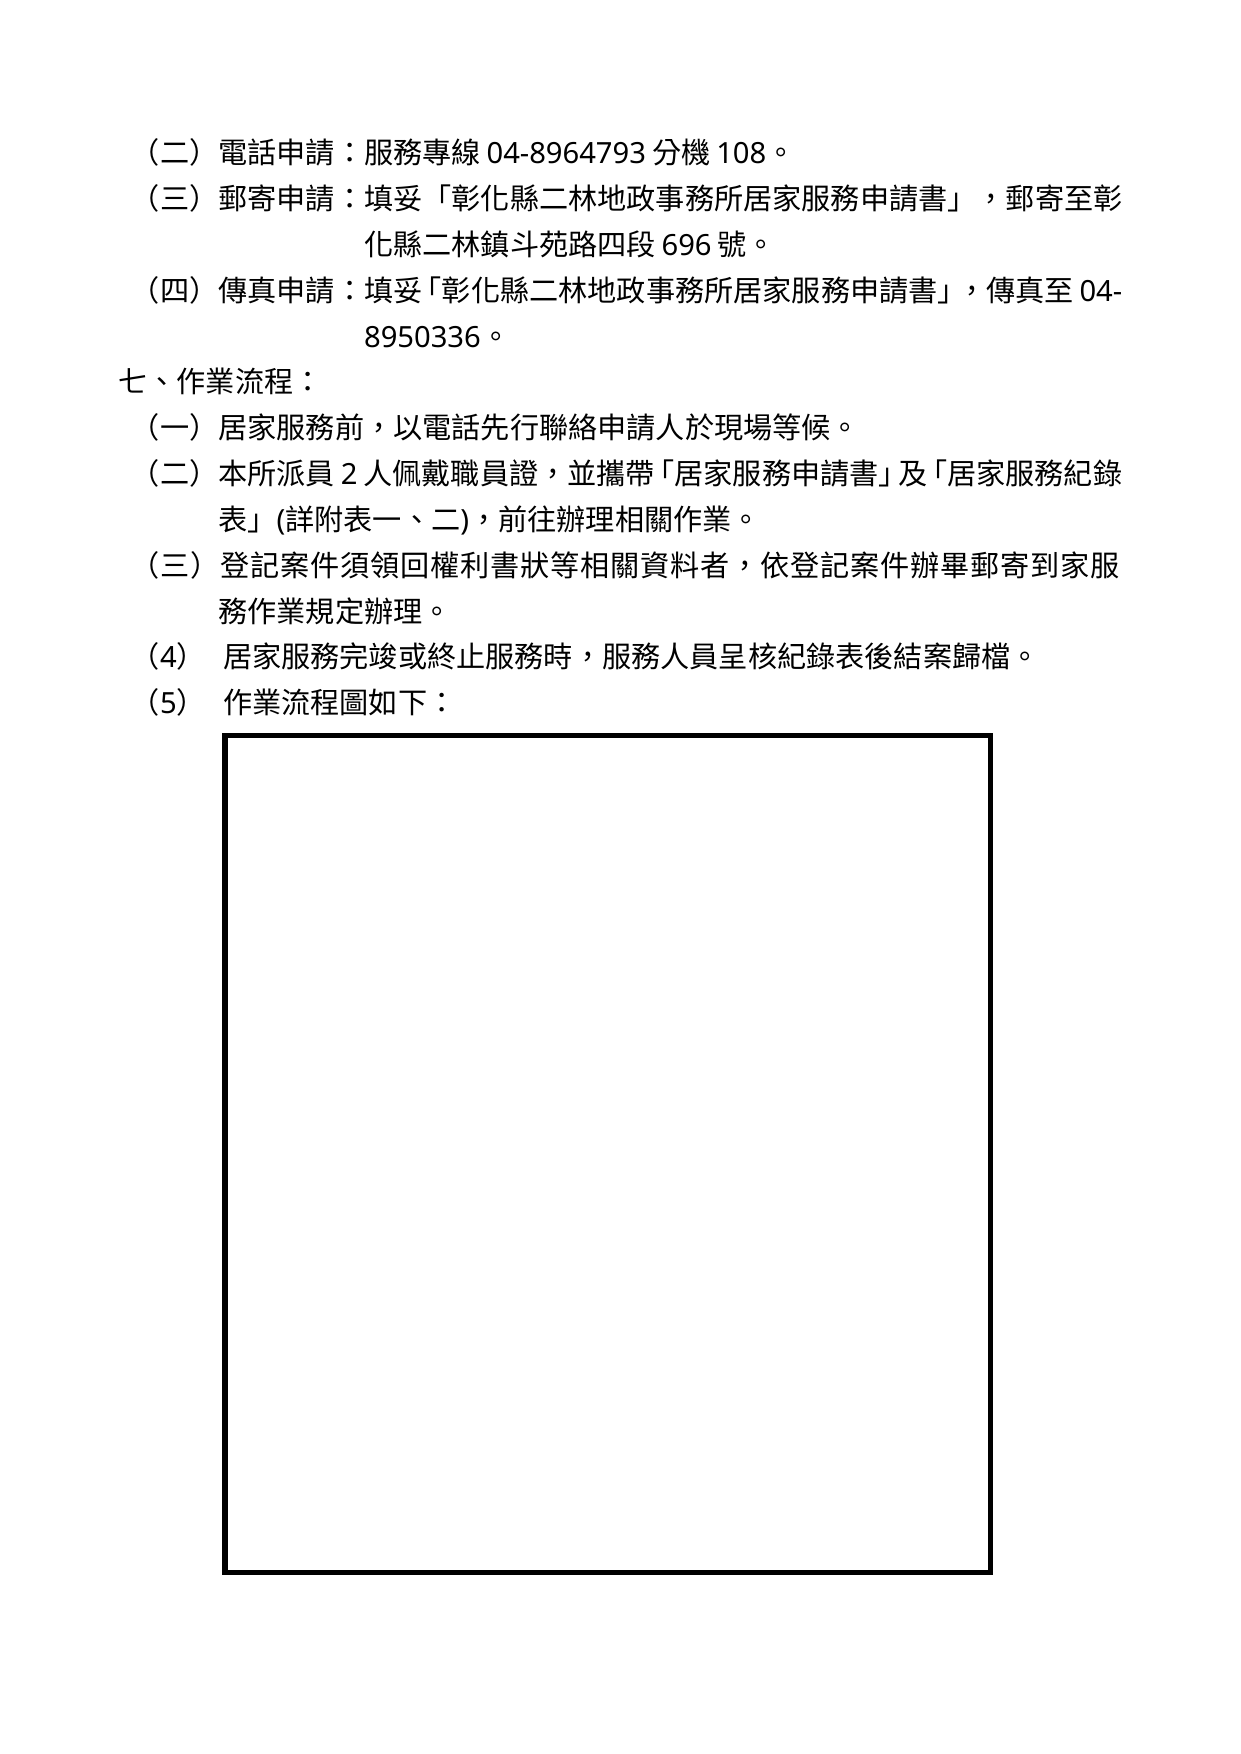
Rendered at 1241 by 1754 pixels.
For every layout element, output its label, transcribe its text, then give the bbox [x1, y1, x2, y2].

text （三）登記案件須領回權利書狀等相關資料者，依登記案件辦畢郵寄到家服務作業規定辦理。 [131, 539, 1122, 631]
list 居家服務完竣或終止服務時，服務人員呈核紀錄表後結案歸檔。 [131, 631, 1122, 677]
text （三）郵寄申請：填妥「彰化縣二林地政事務所居家服務申請書」，郵寄至彰化縣二林鎮斗苑路四段696號。 [131, 173, 1122, 264]
text （一）居家服務前，以電話先行聯絡申請人於現場等候。 [131, 402, 1122, 448]
text （二）本所派員2人佩戴職員證，並攜帶「居家服務申請書」及「居家服務紀錄表」(詳附表一、二)，前往辦理相關作業。 [131, 448, 1122, 539]
list 作業流程圖如下： [131, 677, 1122, 723]
text （二）電話申請：服務專線04-8964793分機108。 [131, 127, 1122, 173]
text （四）傳真申請：填妥「彰化縣二林地政事務所居家服務申請書」，傳真至04-8950336。 [131, 264, 1122, 356]
text 七、作業流程： [118, 356, 1122, 402]
